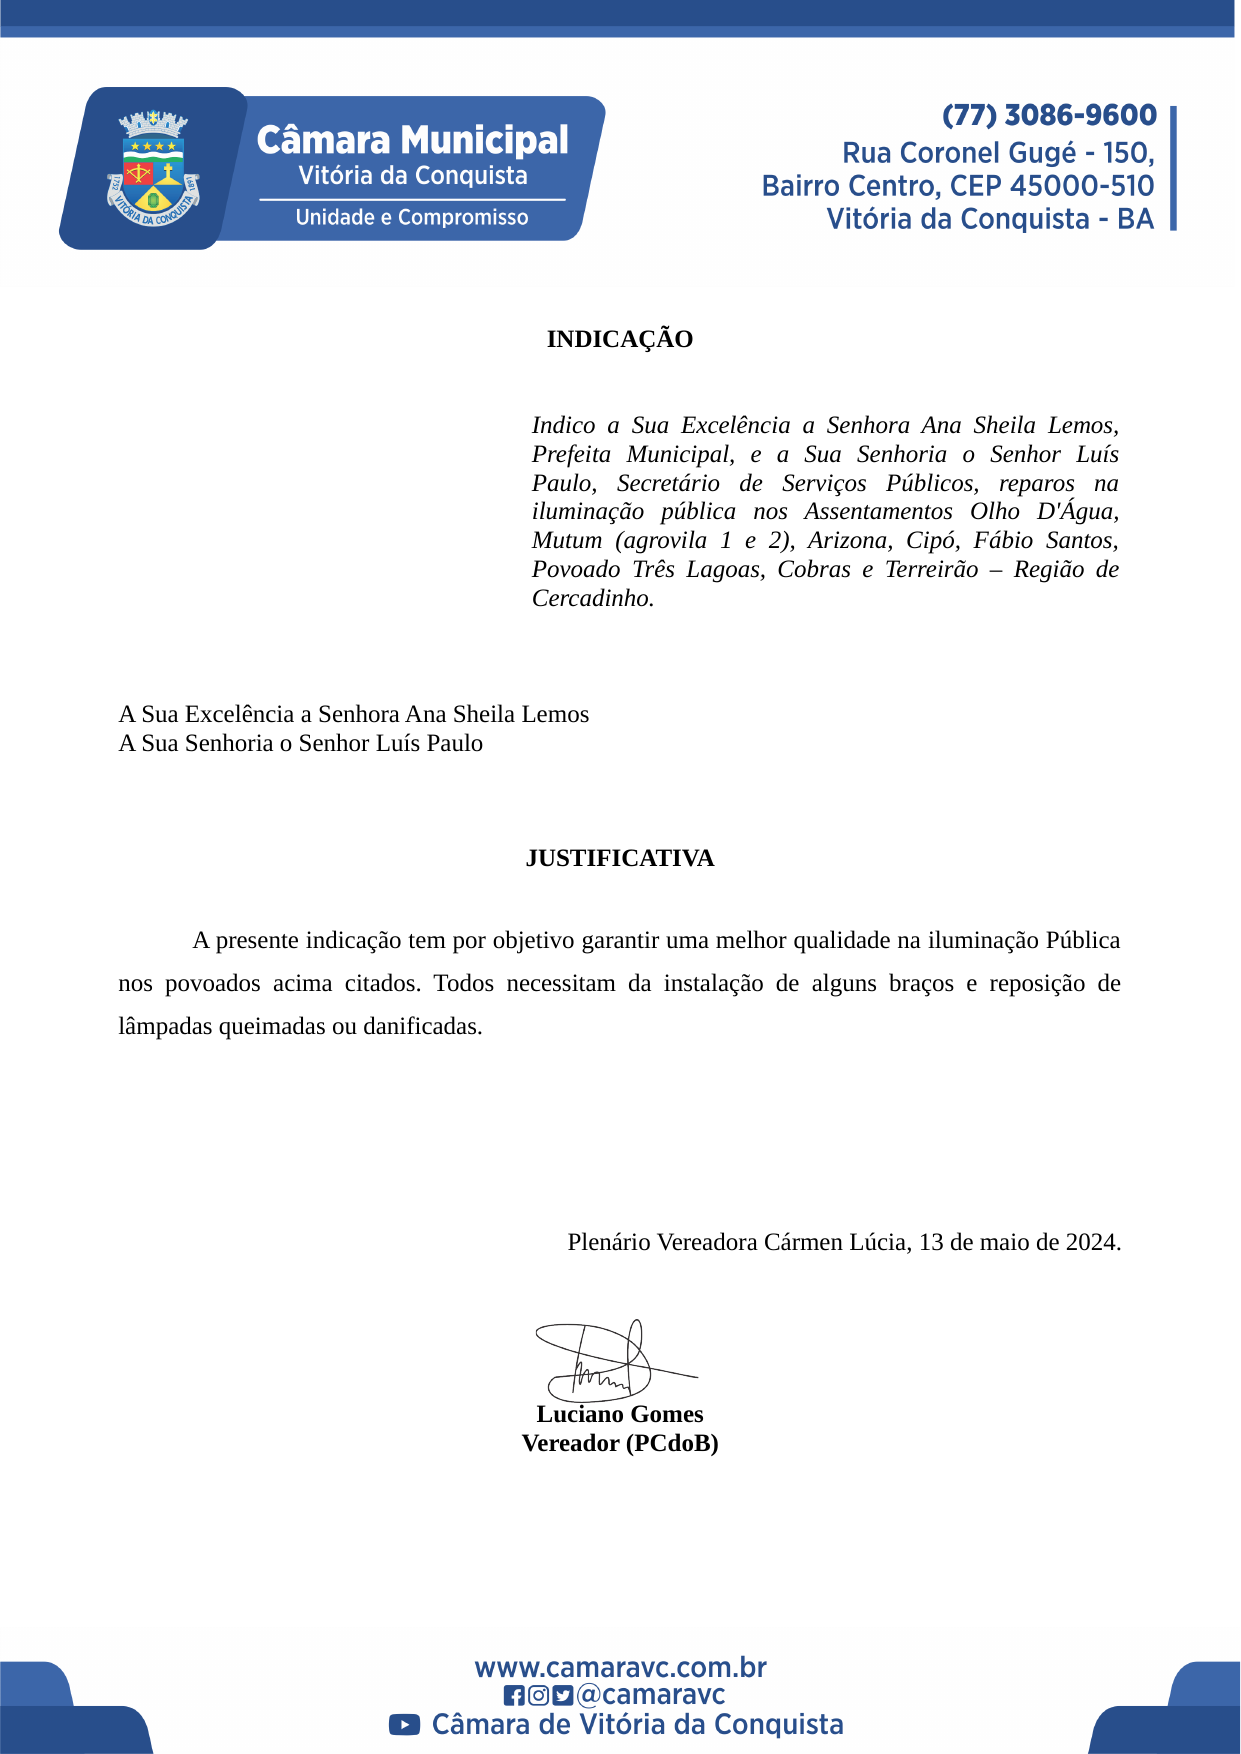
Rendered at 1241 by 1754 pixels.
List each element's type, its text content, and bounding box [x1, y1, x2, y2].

text Vereador (PCdoB) [118, 1428, 1122, 1457]
text JUSTIFICATIVA [118, 843, 1122, 872]
picture [0, 1627, 1241, 1754]
text Plenário Vereadora Cármen Lúcia, 13 de maio de 2024. [118, 1227, 1122, 1255]
text A Sua Excelência a Senhora Ana Sheila Lemos [118, 699, 1122, 728]
text A Sua Senhoria o Senhor Luís Paulo [118, 728, 1122, 757]
text A presente indicação tem por objetivo garantir uma melhor qualidade na iluminação Pública nos povoados acima citados. Todos necessitam da instalação de alguns braços e reposição de lâmpadas queimadas ou danificadas. [118, 925, 1122, 1040]
text Indico a Sua Excelência a Senhora Ana Sheila Lemos, Prefeita Municipal, e a Sua Senhoria o Senhor Luís Paulo, Secretário de Serviços Públicos, reparos na iluminação pública nos Assentamentos Olho D'Água, Mutum (agrovila 1 e 2), Arizona, Cipó, Fábio Santos, Povoado Três Lagoas, Cobras e Terreirão – Região de Cercadinho. [532, 410, 1122, 611]
text Luciano Gomes [118, 1399, 1122, 1428]
text INDICAÇÃO [118, 324, 1122, 353]
picture [0, 0, 1235, 287]
picture [535, 1319, 699, 1403]
